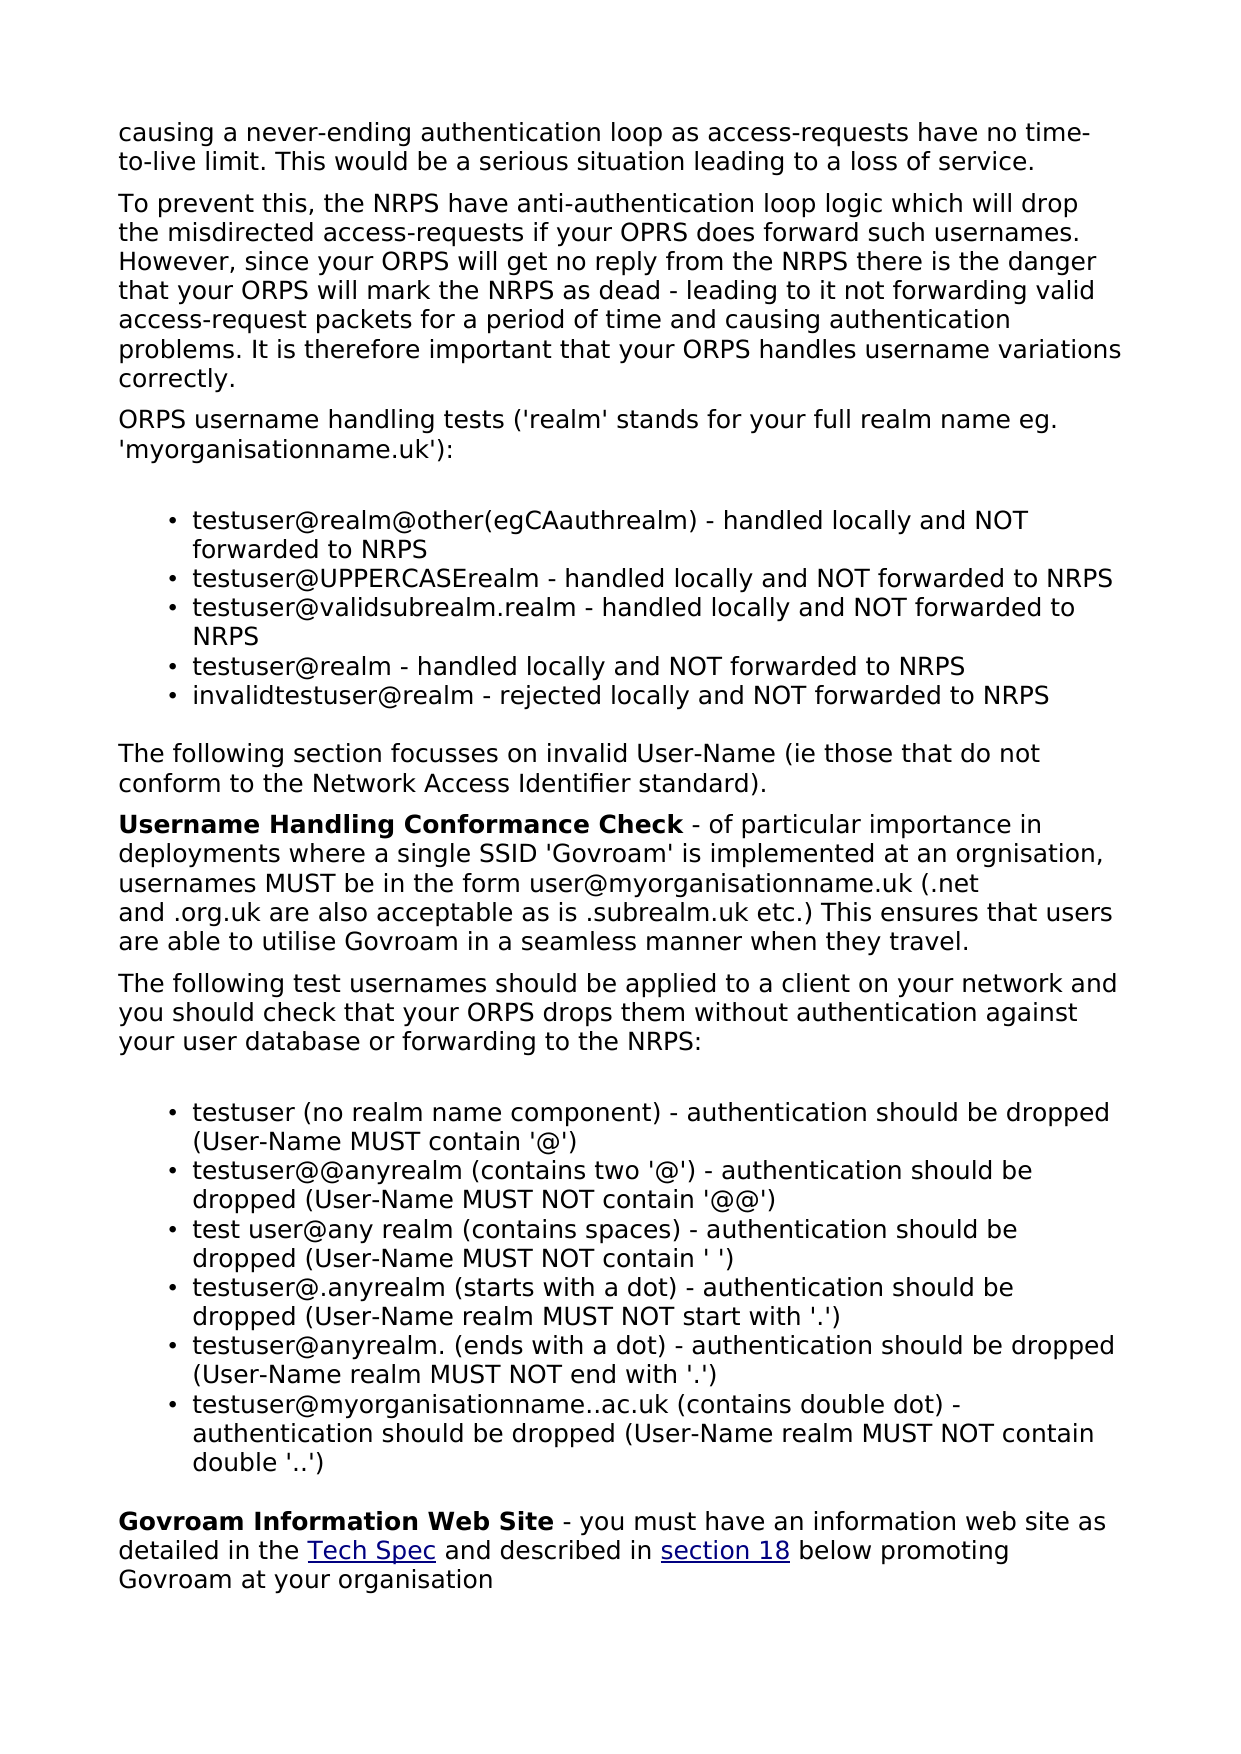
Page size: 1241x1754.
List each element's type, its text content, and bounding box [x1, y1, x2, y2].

list testuser@UPPERCASErealm - handled locally and NOT forwarded to NRPS [177, 564, 1122, 593]
text The following test usernames should be applied to a client on your network and you should check that your ORPS drops them without authentication against your user database or forwarding to the NRPS: [118, 969, 1122, 1056]
list testuser@.anyrealm (starts with a dot) - authentication should be dropped (User-Name realm MUST NOT start with '.') [177, 1273, 1122, 1332]
list testuser@realm - handled locally and NOT forwarded to NRPS [177, 652, 1122, 681]
text The following section focusses on invalid User-Name (ie those that do not conform to the Network Access Identifier standard). [118, 739, 1122, 798]
text Username Handling Conformance Check - of particular importance in deployments where a single SSID 'Govroam' is implemented at an orgnisation, usernames MUST be in the form user@myorganisationname.uk (.net and .org.uk are also acceptable as is .subrealm.uk etc.) This ensures that users are able to utilise Govroam in a seamless manner when they travel. [118, 810, 1122, 956]
text To prevent this, the NRPS have anti-authentication loop logic which will drop the misdirected access-requests if your OPRS does forward such usernames. However, since your ORPS will get no reply from the NRPS there is the danger that your ORPS will mark the NRPS as dead - leading to it not forwarding valid access-request packets for a period of time and causing authentication problems. It is therefore important that your ORPS handles username variations correctly. [118, 189, 1122, 393]
text Govroam Information Web Site - you must have an information web site as detailed in the Tech Spec and described in section 18 below promoting Govroam at your organisation [118, 1507, 1122, 1594]
text ORPS username handling tests ('realm' stands for your full realm name eg. 'myorganisationname.uk'): [118, 406, 1122, 464]
list invalidtestuser@realm - rejected locally and NOT forwarded to NRPS [177, 681, 1122, 710]
list testuser@myorganisationname..ac.uk (contains double dot) - authentication should be dropped (User-Name realm MUST NOT contain double '..') [177, 1390, 1122, 1477]
text - causing a never-ending authentication loop as access-requests have no time-to-live limit. This would be a serious situation leading to a loss of service. [118, 118, 1122, 176]
list test user@any realm (contains spaces) - authentication should be dropped (User-Name MUST NOT contain ' ') [177, 1215, 1122, 1273]
list testuser@anyrealm. (ends with a dot) - authentication should be dropped (User-Name realm MUST NOT end with '.') [177, 1332, 1122, 1390]
list testuser@@anyrealm (contains two '@') - authentication should be dropped (User-Name MUST NOT contain '@@') [177, 1157, 1122, 1215]
list testuser@realm@other(egCAauthrealm) - handled locally and NOT forwarded to NRPS [177, 506, 1122, 564]
list testuser@validsubrealm.realm - handled locally and NOT forwarded to NRPS [177, 593, 1122, 652]
list testuser (no realm name component) - authentication should be dropped (User-Name MUST contain '@') [177, 1098, 1122, 1157]
